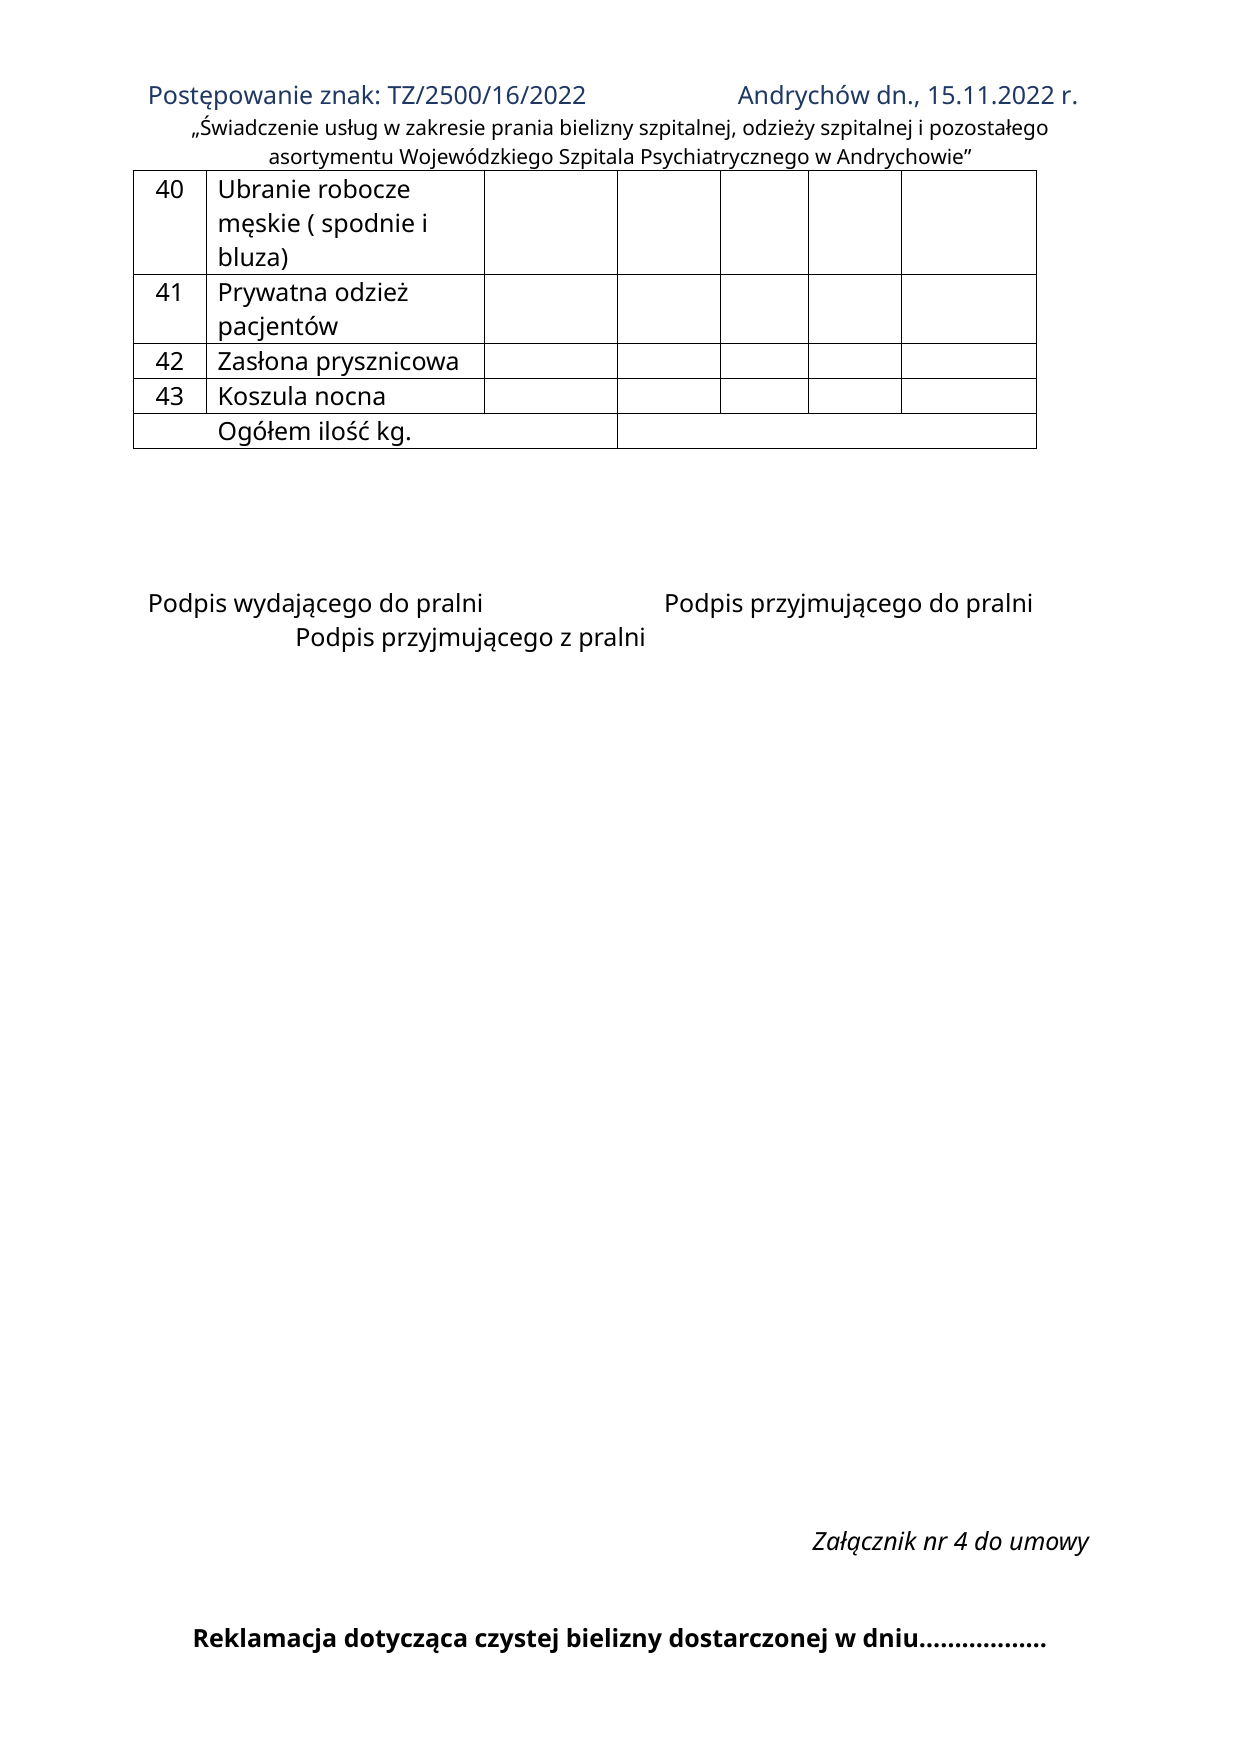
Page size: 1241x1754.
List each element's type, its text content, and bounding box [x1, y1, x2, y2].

table_cell [618, 414, 720, 448]
table_cell 43 [134, 379, 206, 413]
table_cell [902, 275, 1036, 343]
table_cell [902, 171, 1036, 273]
table_cell Ubranie robocze męskie ( spodnie i bluza) [207, 171, 484, 273]
table_cell [721, 171, 808, 273]
table_cell [721, 379, 808, 413]
table_cell 41 [134, 275, 206, 343]
table_cell [618, 171, 720, 273]
table_cell [485, 171, 617, 273]
table_cell [809, 275, 901, 343]
table_cell [809, 171, 901, 273]
table_cell [485, 344, 617, 378]
table_cell [485, 275, 617, 343]
table_cell Koszula nocna [207, 379, 484, 413]
table_cell [721, 344, 808, 378]
table_cell Ogółem ilość kg. [206, 414, 484, 448]
table_cell [618, 275, 720, 343]
table_cell 42 [134, 344, 206, 378]
table_cell [901, 414, 1036, 448]
table_cell Prywatna odzież pacjentów [207, 275, 484, 343]
text Reklamacja dotycząca czystej bielizny dostarczonej w dniu……………… [148, 1621, 1093, 1655]
text Załącznik nr 4 do umowy [812, 1490, 1093, 1558]
text Podpis wydającego do pralni Podpis przyjmującego do pralni Podpis przyjmującego z pralni [148, 585, 1093, 653]
table_cell [720, 414, 809, 448]
table_cell [809, 379, 901, 413]
table_cell [721, 275, 808, 343]
table_cell [618, 379, 720, 413]
table_cell [618, 344, 720, 378]
table_cell [484, 414, 617, 448]
table_cell 40 [134, 171, 206, 273]
table_cell [485, 379, 617, 413]
table_cell [809, 344, 901, 378]
table_cell [902, 379, 1036, 413]
table_cell Zasłona prysznicowa [207, 344, 484, 378]
table_cell [134, 414, 206, 448]
table_cell [809, 414, 901, 448]
table_cell [902, 344, 1036, 378]
